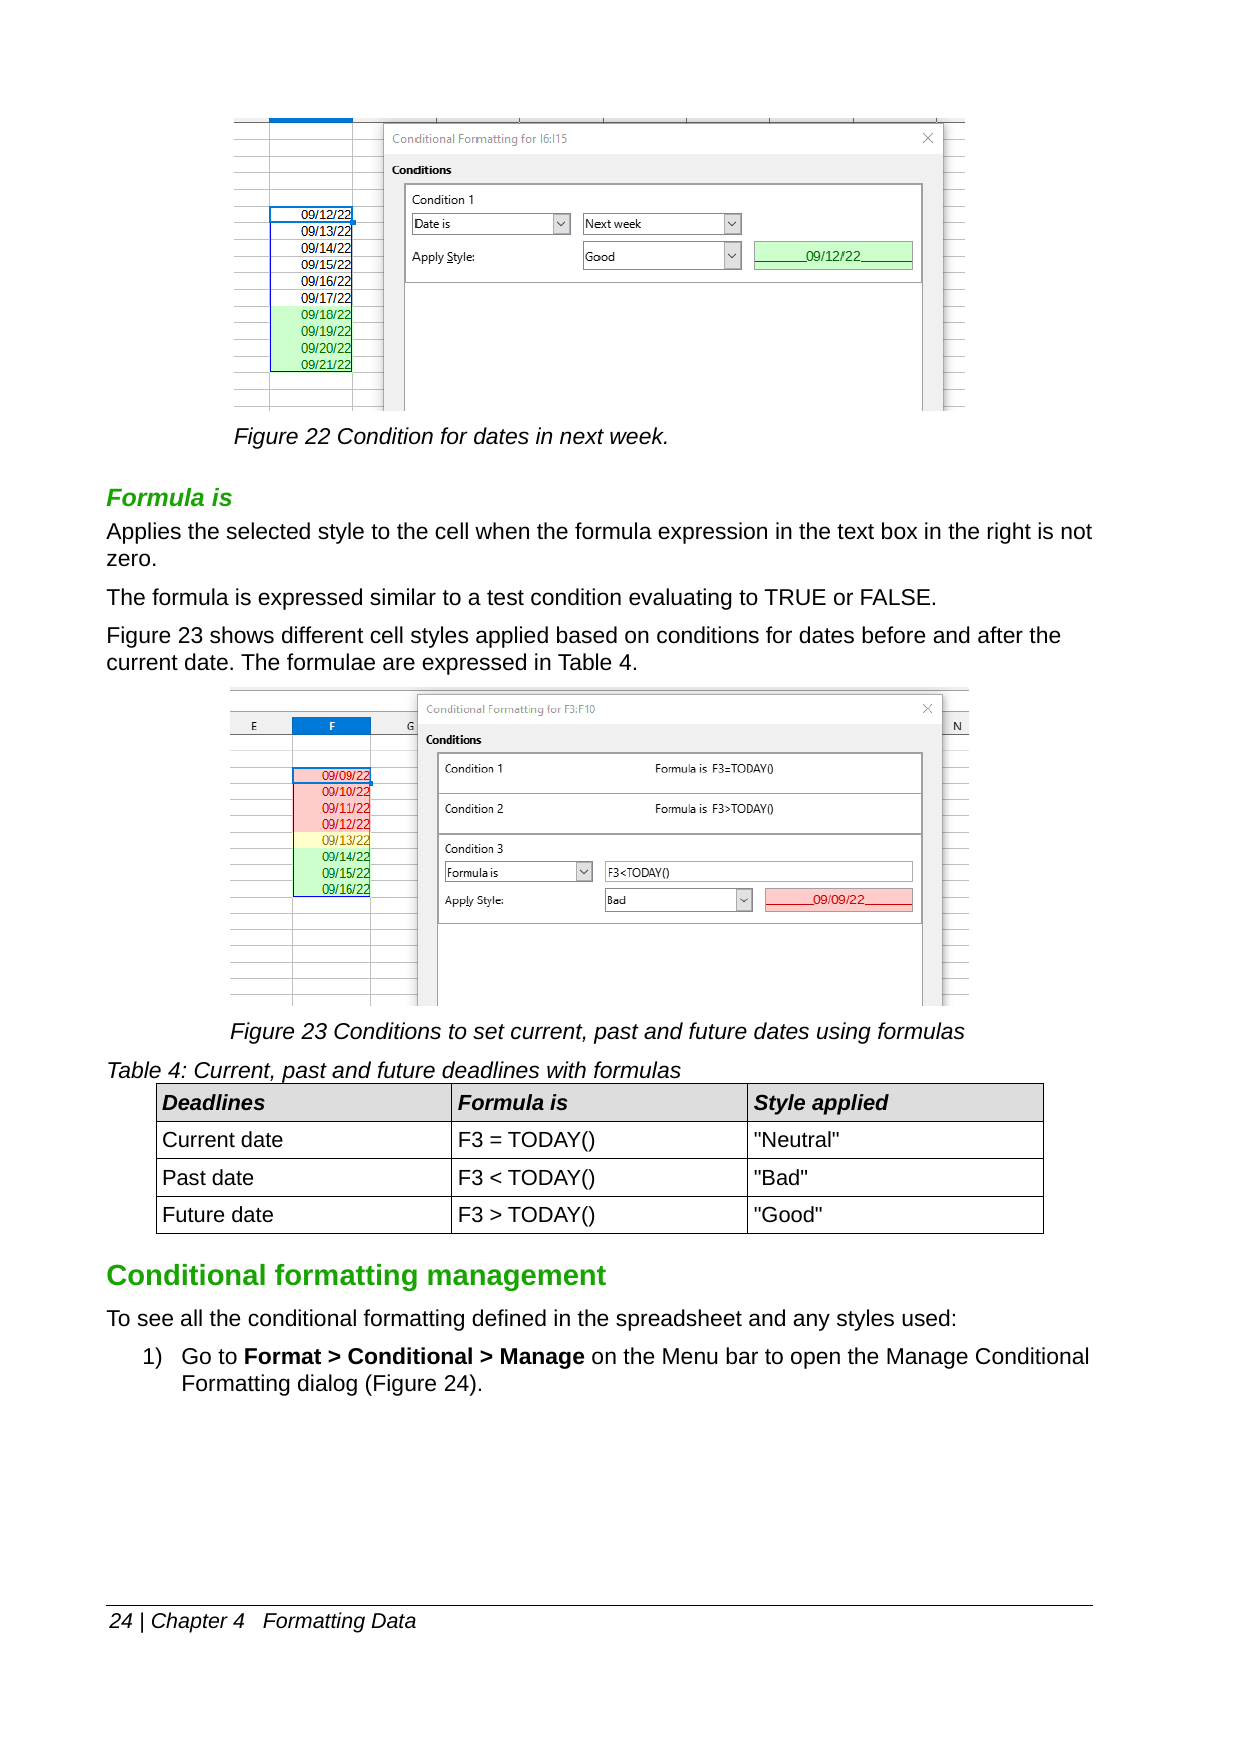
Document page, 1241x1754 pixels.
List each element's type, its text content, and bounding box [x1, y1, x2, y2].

text Table 4: Current, past and future deadlines with formulas [106, 1057, 1093, 1083]
subtitle Formula is [106, 483, 1093, 512]
table_cell "Good" [748, 1197, 1043, 1233]
text The formula is expressed similar to a test condition evaluating to TRUE or FALSE. [106, 583, 1093, 610]
picture [230, 687, 969, 1006]
text Figure 23 shows different cell styles applied based on conditions for dates before and after the current date. The formulae are expressed in Table 4. [106, 622, 1093, 675]
table_cell F3 > TODAY() [452, 1197, 747, 1233]
list Go to Format > Conditional > Manage on the Menu bar to open the Manage Conditional Formatting dialog (Figure 24). [162, 1343, 1093, 1396]
table_cell F3 < TODAY() [452, 1159, 747, 1196]
table_header Formula is [452, 1084, 747, 1121]
table_cell Current date [157, 1122, 451, 1158]
picture [233, 118, 965, 411]
table_cell F3 = TODAY() [452, 1122, 747, 1158]
text Figure 22 Condition for dates in next week. [233, 423, 965, 449]
table_cell Past date [157, 1159, 451, 1196]
subtitle Conditional formatting management [106, 1258, 1093, 1292]
table_cell "Bad" [748, 1159, 1043, 1196]
table_cell Future date [157, 1197, 451, 1233]
text To see all the conditional formatting defined in the spreadsheet and any styles used: [106, 1304, 1093, 1331]
text Applies the selected style to the cell when the formula expression in the text box in the right is not zero. [106, 518, 1093, 571]
table_cell "Neutral" [748, 1122, 1043, 1158]
text Figure 23 Conditions to set current, past and future dates using formulas [230, 1018, 969, 1044]
table_header Deadlines [157, 1084, 451, 1121]
table_header Style applied [748, 1084, 1043, 1121]
